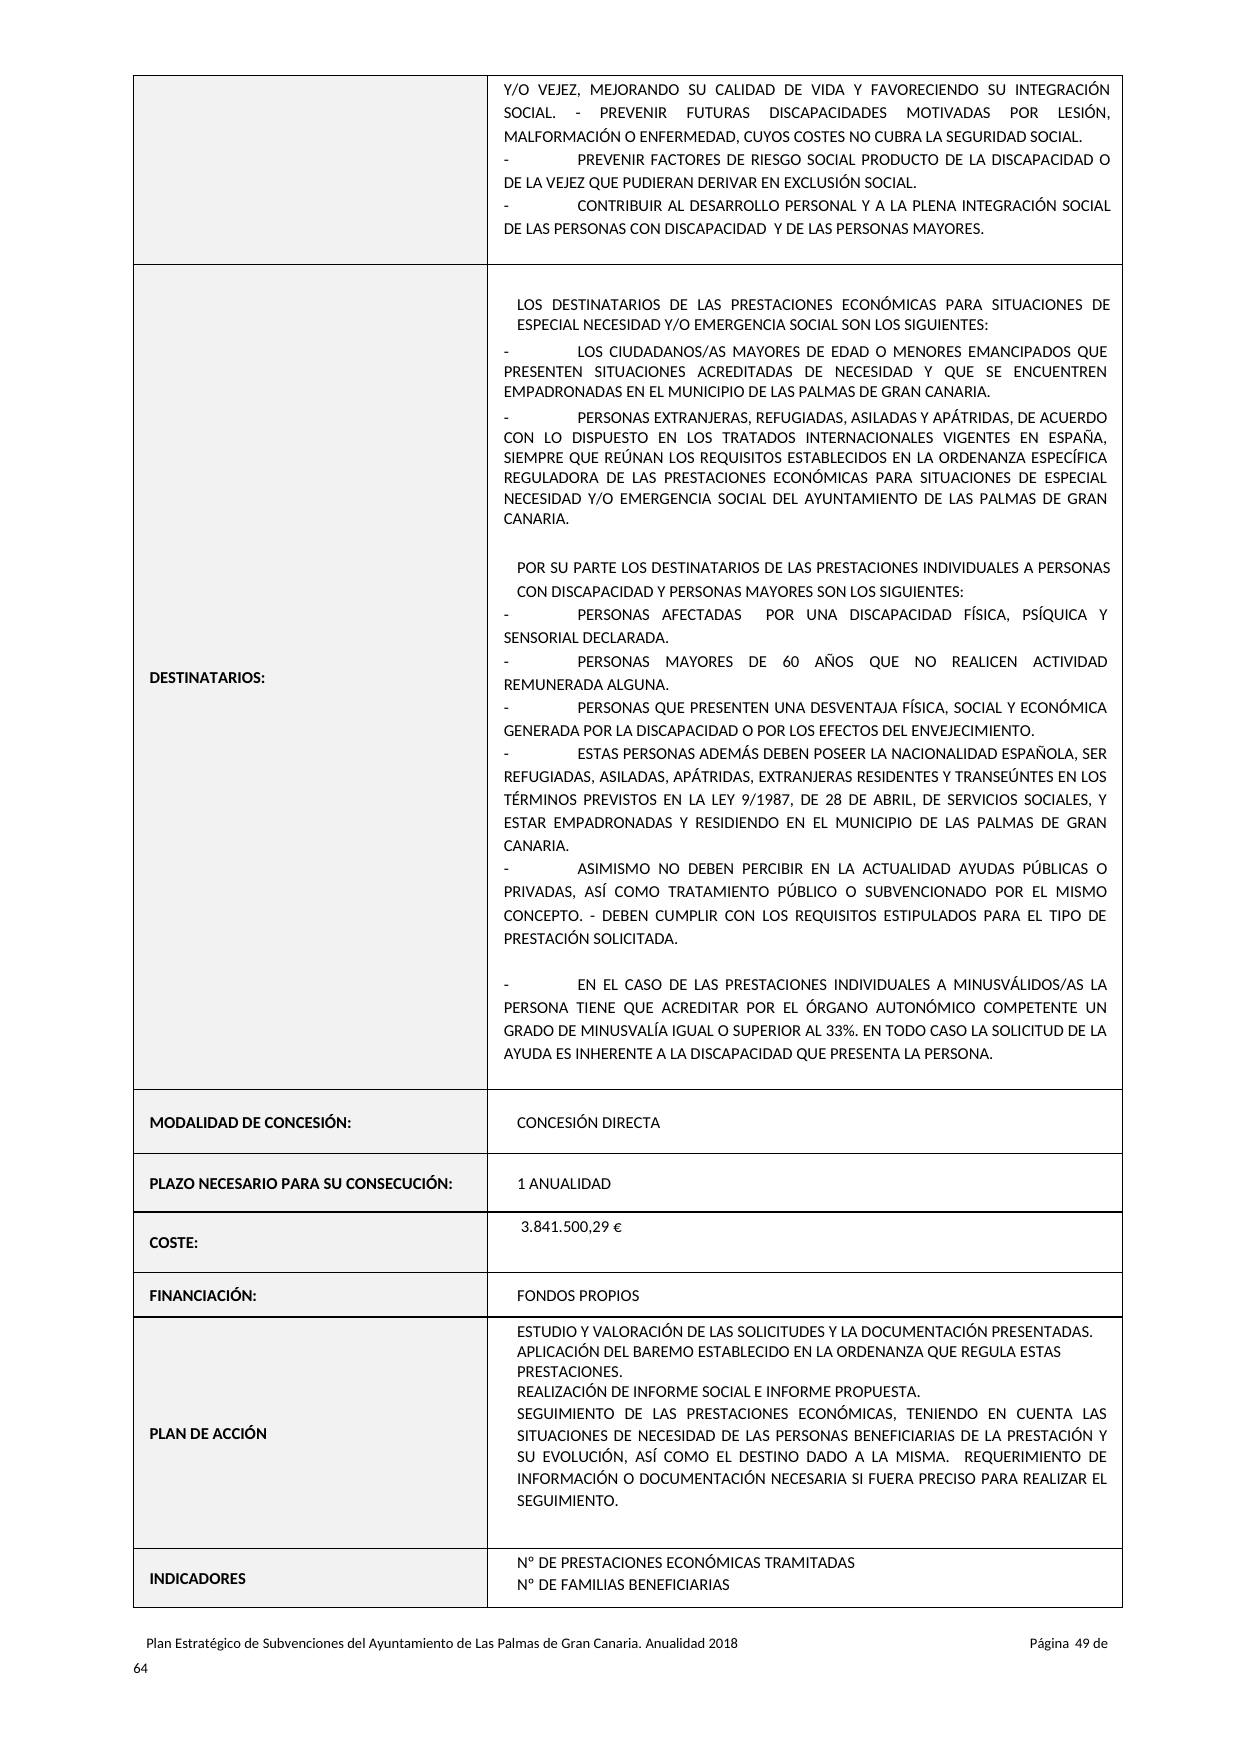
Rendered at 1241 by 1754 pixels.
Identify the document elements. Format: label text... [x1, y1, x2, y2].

table_cell Nº DE PRESTACIONES ECONÓMICAS TRAMITADAS Nº DE FAMILIAS BENEFICIARIAS [488, 1549, 1122, 1607]
table_cell 3.841.500,29 € [488, 1213, 1122, 1272]
table_cell [134, 76, 487, 264]
table_cell ESTUDIO Y VALORACIÓN DE LAS SOLICITUDES Y LA DOCUMENTACIÓN PRESENTADAS. APLICACIÓN DEL BAREMO ESTABLECIDO EN LA ORDENANZA QUE REGULA ESTAS PRESTACIONES. REALIZACIÓN DE INFORME SOCIAL E INFORME PROPUESTA. SEGUIMIENTO DE LAS PRESTACIONES ECONÓMICAS, TENIENDO EN CUENTA LAS SITUACIONES DE NECESIDAD DE LAS PERSONAS BENEFICIARIAS DE LA PRESTACIÓN Y SU EVOLUCIÓN, ASÍ COMO EL DESTINO DADO A LA MISMA. REQUERIMIENTO DE INFORMACIÓN O DOCUMENTACIÓN NECESARIA SI FUERA PRECISO PARA REALIZAR EL SEGUIMIENTO. [488, 1318, 1122, 1548]
table_cell DESTINATARIOS: [134, 265, 487, 1089]
table_cell 1 ANUALIDAD [488, 1154, 1122, 1211]
table_cell FONDOS PROPIOS [488, 1273, 1122, 1316]
table_cell CONCESIÓN DIRECTA [488, 1090, 1122, 1153]
table_cell LOS DESTINATARIOS DE LAS PRESTACIONES ECONÓMICAS PARA SITUACIONES DE ESPECIAL NECESIDAD Y/O EMERGENCIA SOCIAL SON LOS SIGUIENTES: LOS CIUDADANOS/AS MAYORES DE EDAD O MENORES EMANCIPADOS QUE PRESENTEN SITUACIONES ACREDITADAS DE NECESIDAD Y QUE SE ENCUENTREN EMPADRONADAS EN EL MUNICIPIO DE LAS PALMAS DE GRAN CANARIA. PERSONAS EXTRANJERAS, REFUGIADAS, ASILADAS Y APÁTRIDAS, DE ACUERDO CON LO DISPUESTO EN LOS TRATADOS INTERNACIONALES VIGENTES EN ESPAÑA, SIEMPRE QUE REÚNAN LOS REQUISITOS ESTABLECIDOS EN LA ORDENANZA ESPECÍFICA REGULADORA DE LAS PRESTACIONES ECONÓMICAS PARA SITUACIONES DE ESPECIAL NECESIDAD Y/O EMERGENCIA SOCIAL DEL AYUNTAMIENTO DE LAS PALMAS DE GRAN CANARIA. POR SU PARTE LOS DESTINATARIOS DE LAS PRESTACIONES INDIVIDUALES A PERSONAS CON DISCAPACIDAD Y PERSONAS MAYORES SON LOS SIGUIENTES: PERSONAS AFECTADAS POR UNA DISCAPACIDAD FÍSICA, PSÍQUICA Y SENSORIAL DECLARADA. PERSONAS MAYORES DE 60 AÑOS QUE NO REALICEN ACTIVIDAD REMUNERADA ALGUNA. PERSONAS QUE PRESENTEN UNA DESVENTAJA FÍSICA, SOCIAL Y ECONÓMICA GENERADA POR LA DISCAPACIDAD O POR LOS EFECTOS DEL ENVEJECIMIENTO. ESTAS PERSONAS ADEMÁS DEBEN POSEER LA NACIONALIDAD ESPAÑOLA, SER REFUGIADAS, ASILADAS, APÁTRIDAS, EXTRANJERAS RESIDENTES Y TRANSEÚNTES EN LOS TÉRMINOS PREVISTOS EN LA LEY 9/1987, DE 28 DE ABRIL, DE SERVICIOS SOCIALES, Y ESTAR EMPADRONADAS Y RESIDIENDO EN EL MUNICIPIO DE LAS PALMAS DE GRAN CANARIA. ASIMISMO NO DEBEN PERCIBIR EN LA ACTUALIDAD AYUDAS PÚBLICAS O PRIVADAS, ASÍ COMO TRATAMIENTO PÚBLICO O SUBVENCIONADO POR EL MISMO CONCEPTO. - DEBEN CUMPLIR CON LOS REQUISITOS ESTIPULADOS PARA EL TIPO DE PRESTACIÓN SOLICITADA. EN EL CASO DE LAS PRESTACIONES INDIVIDUALES A MINUSVÁLIDOS/AS LA PERSONA TIENE QUE ACREDITAR POR EL ÓRGANO AUTONÓMICO COMPETENTE UN GRADO DE MINUSVALÍA IGUAL O SUPERIOR AL 33%. EN TODO CASO LA SOLICITUD DE LA AYUDA ES INHERENTE A LA DISCAPACIDAD QUE PRESENTA LA PERSONA. [488, 265, 1122, 1089]
table_cell PLAZO NECESARIO PARA SU CONSECUCIÓN: [134, 1154, 487, 1211]
table_cell PLAN DE ACCIÓN [134, 1318, 487, 1548]
table_cell COSTE: [134, 1213, 487, 1272]
table_cell MODALIDAD DE CONCESIÓN: [134, 1090, 487, 1153]
table_cell FINANCIACIÓN: [134, 1273, 487, 1316]
table_cell Y/O VEJEZ, MEJORANDO SU CALIDAD DE VIDA Y FAVORECIENDO SU INTEGRACIÓN SOCIAL. - PREVENIR FUTURAS DISCAPACIDADES MOTIVADAS POR LESIÓN, MALFORMACIÓN O ENFERMEDAD, CUYOS COSTES NO CUBRA LA SEGURIDAD SOCIAL. PREVENIR FACTORES DE RIESGO SOCIAL PRODUCTO DE LA DISCAPACIDAD O DE LA VEJEZ QUE PUDIERAN DERIVAR EN EXCLUSIÓN SOCIAL. CONTRIBUIR AL DESARROLLO PERSONAL Y A LA PLENA INTEGRACIÓN SOCIAL DE LAS PERSONAS CON DISCAPACIDAD Y DE LAS PERSONAS MAYORES. [488, 76, 1122, 264]
table_cell INDICADORES [134, 1549, 487, 1607]
